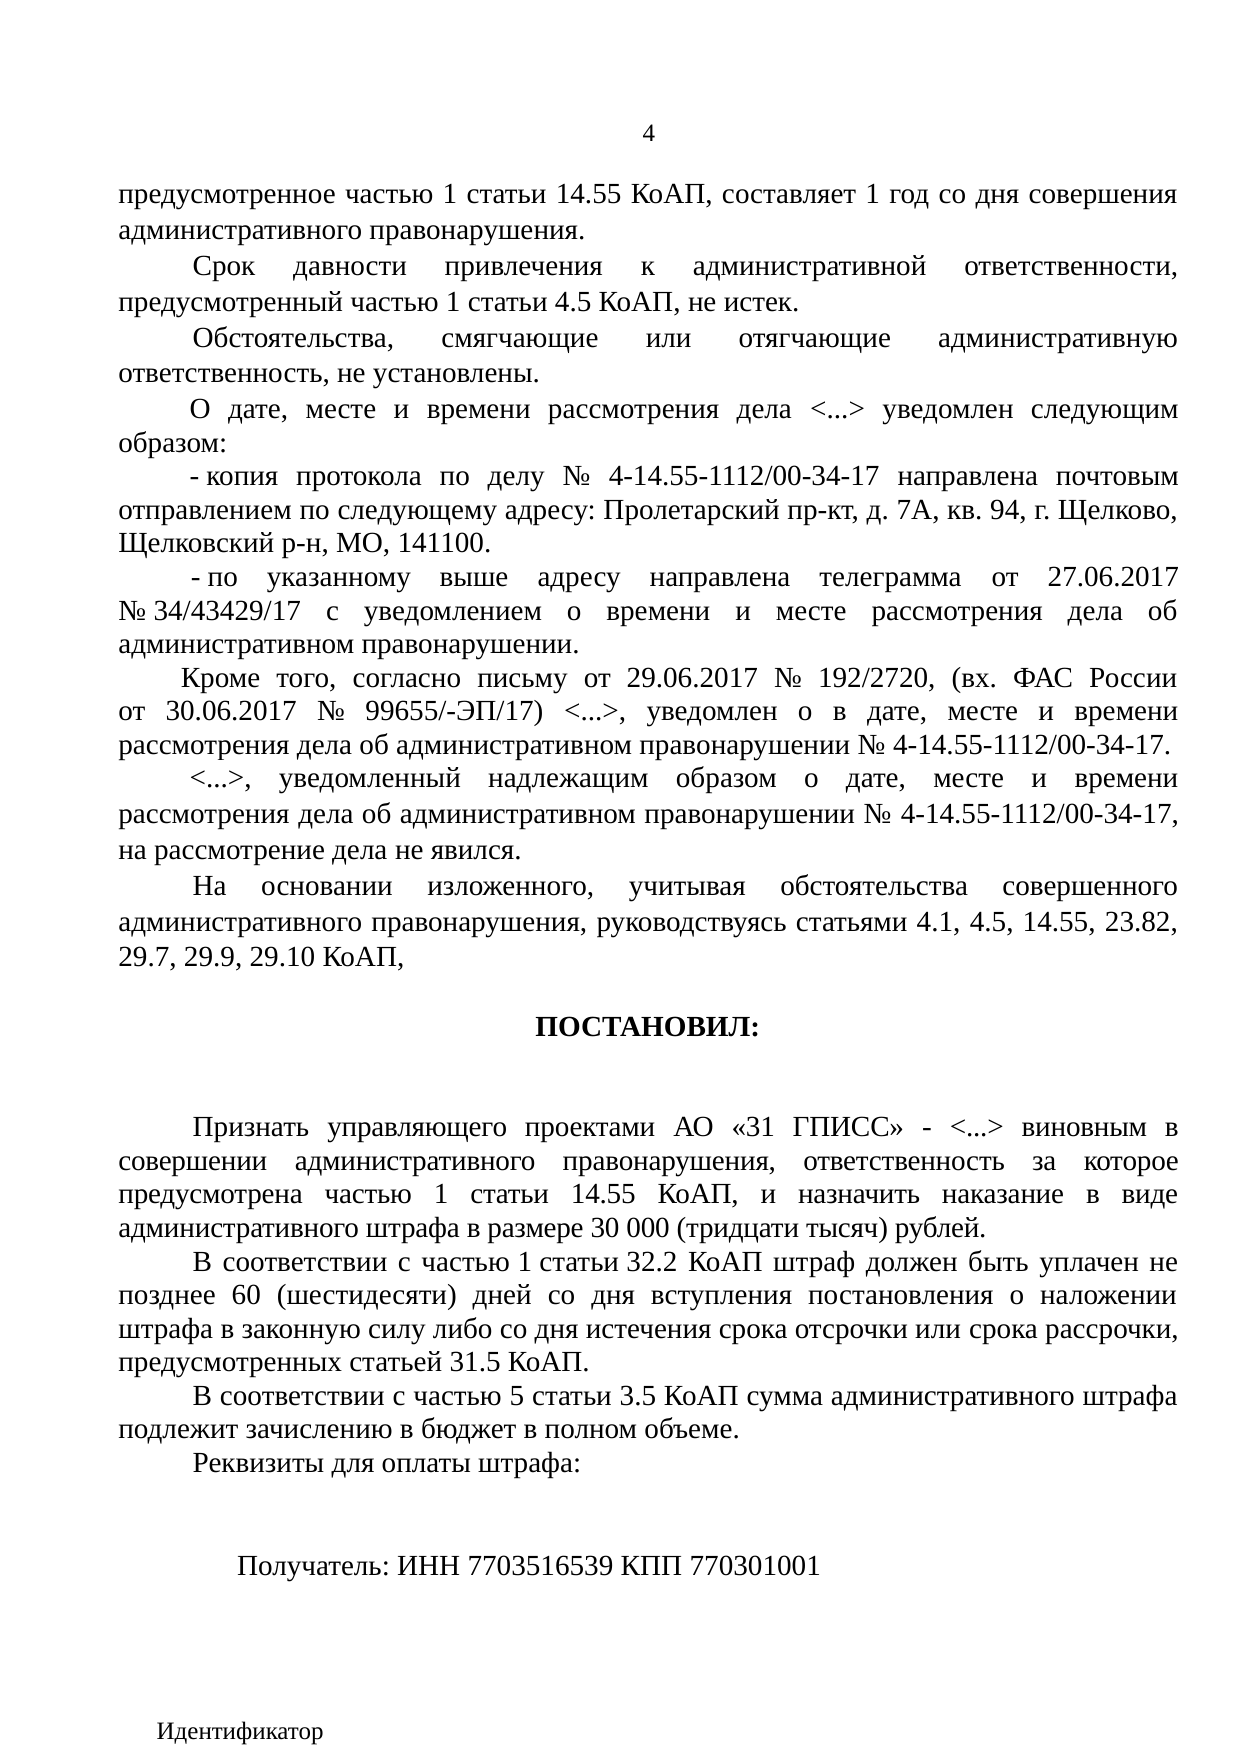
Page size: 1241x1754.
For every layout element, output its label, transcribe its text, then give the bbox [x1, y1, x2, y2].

text - копия протокола по делу № 4-14.55-1112/00-34-17 направлена почтовым отправлением по следующему адресу: Пролетарский пр-кт, д. 7А, кв. 94, г. Щелково, Щелковский р-н, МО, 141100. [118, 458, 1179, 559]
text На основании изложенного, учитывая обстоятельства совершенного административного правонарушения, руководствуясь статьями 4.1, 4.5, 14.55, 23.82, 29.7, 29.9, 29.10 КоАП, [118, 868, 1179, 973]
text Получатель: ИНН 7703516539 КПП 770301001 [237, 1548, 1179, 1582]
text О дате, месте и времени рассмотрения дела <...> уведомлен следующим образом: [118, 391, 1179, 458]
text Срок давности привлечения к административной ответственности, предусмотренный частью 1 статьи 4.5 КоАП, не истек. [118, 248, 1179, 317]
text В соответствии с частью 1 статьи 32.2 КоАП штраф должен быть уплачен не позднее 60 (шестидесяти) дней со дня вступления постановления о наложении штрафа в законную силу либо со дня истечения срока отсрочки или срока рассрочки, предусмотренных статьей 31.5 КоАП. [118, 1244, 1179, 1378]
text Признать управляющего проектами АО «31 ГПИСС» - <...> виновным в совершении административного правонарушения, ответственность за которое предусмотрена частью 1 статьи 14.55 КоАП, и назначить наказание в виде административного штрафа в размере 30 000 (тридцати тысяч) рублей. [118, 1109, 1179, 1244]
text Обстоятельства, смягчающие или отягчающие административную ответственность, не установлены. [118, 320, 1179, 389]
text Реквизиты для оплаты штрафа: [118, 1445, 1179, 1478]
text <...>, уведомленный надлежащим образом о дате, месте и времени рассмотрения дела об административном правонарушении № 4-14.55-1112/00-34-17, на рассмотрение дела не явился. [118, 760, 1179, 866]
text предусмотренное частью 1 статьи 14.55 КоАП, составляет 1 год со дня совершения административного правонарушения. [118, 176, 1179, 246]
text В соответствии с частью 5 статьи 3.5 КоАП сумма административного штрафа подлежит зачислению в бюджет в полном объеме. [118, 1378, 1179, 1445]
text - по указанному выше адресу направлена телеграмма от 27.06.2017 № 34/43429/17 с уведомлением о времени и месте рассмотрения дела об административном правонарушении. [118, 559, 1179, 660]
text ПОСТАНОВИЛ: [116, 1009, 1179, 1042]
text Кроме того, согласно письму от 29.06.2017 № 192/2720, (вх. ФАС России от 30.06.2017 № 99655/-ЭП/17) <...>, уведомлен о в дате, месте и времени рассмотрения дела об административном правонарушении № 4-14.55-1112/00-34-17. [118, 660, 1179, 760]
